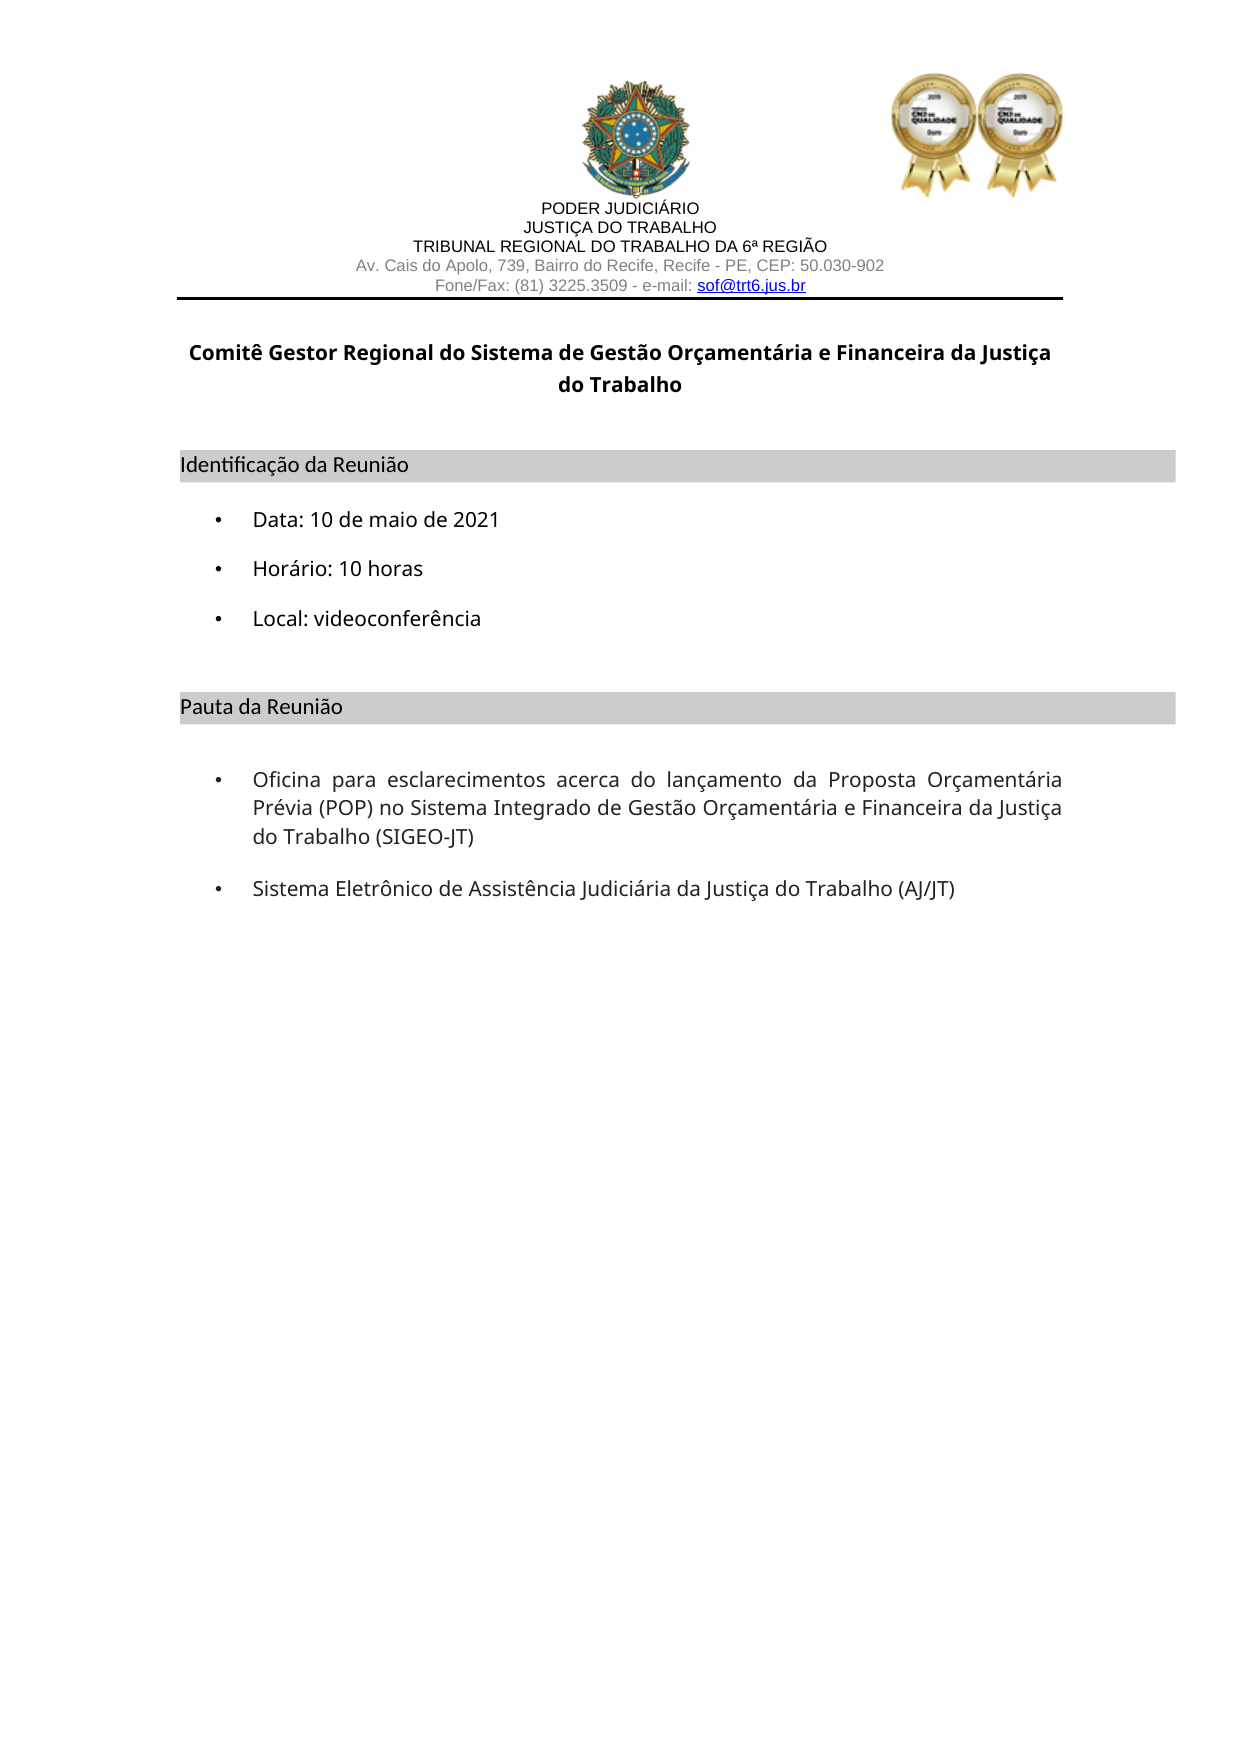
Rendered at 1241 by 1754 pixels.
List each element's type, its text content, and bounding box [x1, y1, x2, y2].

list Sistema Eletrônico de Assistência Judiciária da Justiça do Trabalho (AJ/JT) [215, 874, 1063, 902]
picture [891, 73, 1064, 199]
picture [582, 81, 690, 199]
list Oficina para esclarecimentos acerca do lançamento da Proposta Orçamentária Prévia (POP) no Sistema Integrado de Gestão Orçamentária e Financeira da Justiça do Trabalho (SIGEO-JT) [215, 765, 1063, 850]
text Comitê Gestor Regional do Sistema de Gestão Orçamentária e Financeira da Justiça do Trabalho [177, 338, 1063, 399]
list Data: 10 de maio de 2021 [215, 505, 1063, 533]
list Local: videoconferência [215, 604, 1063, 632]
list Horário: 10 horas [215, 554, 1063, 583]
